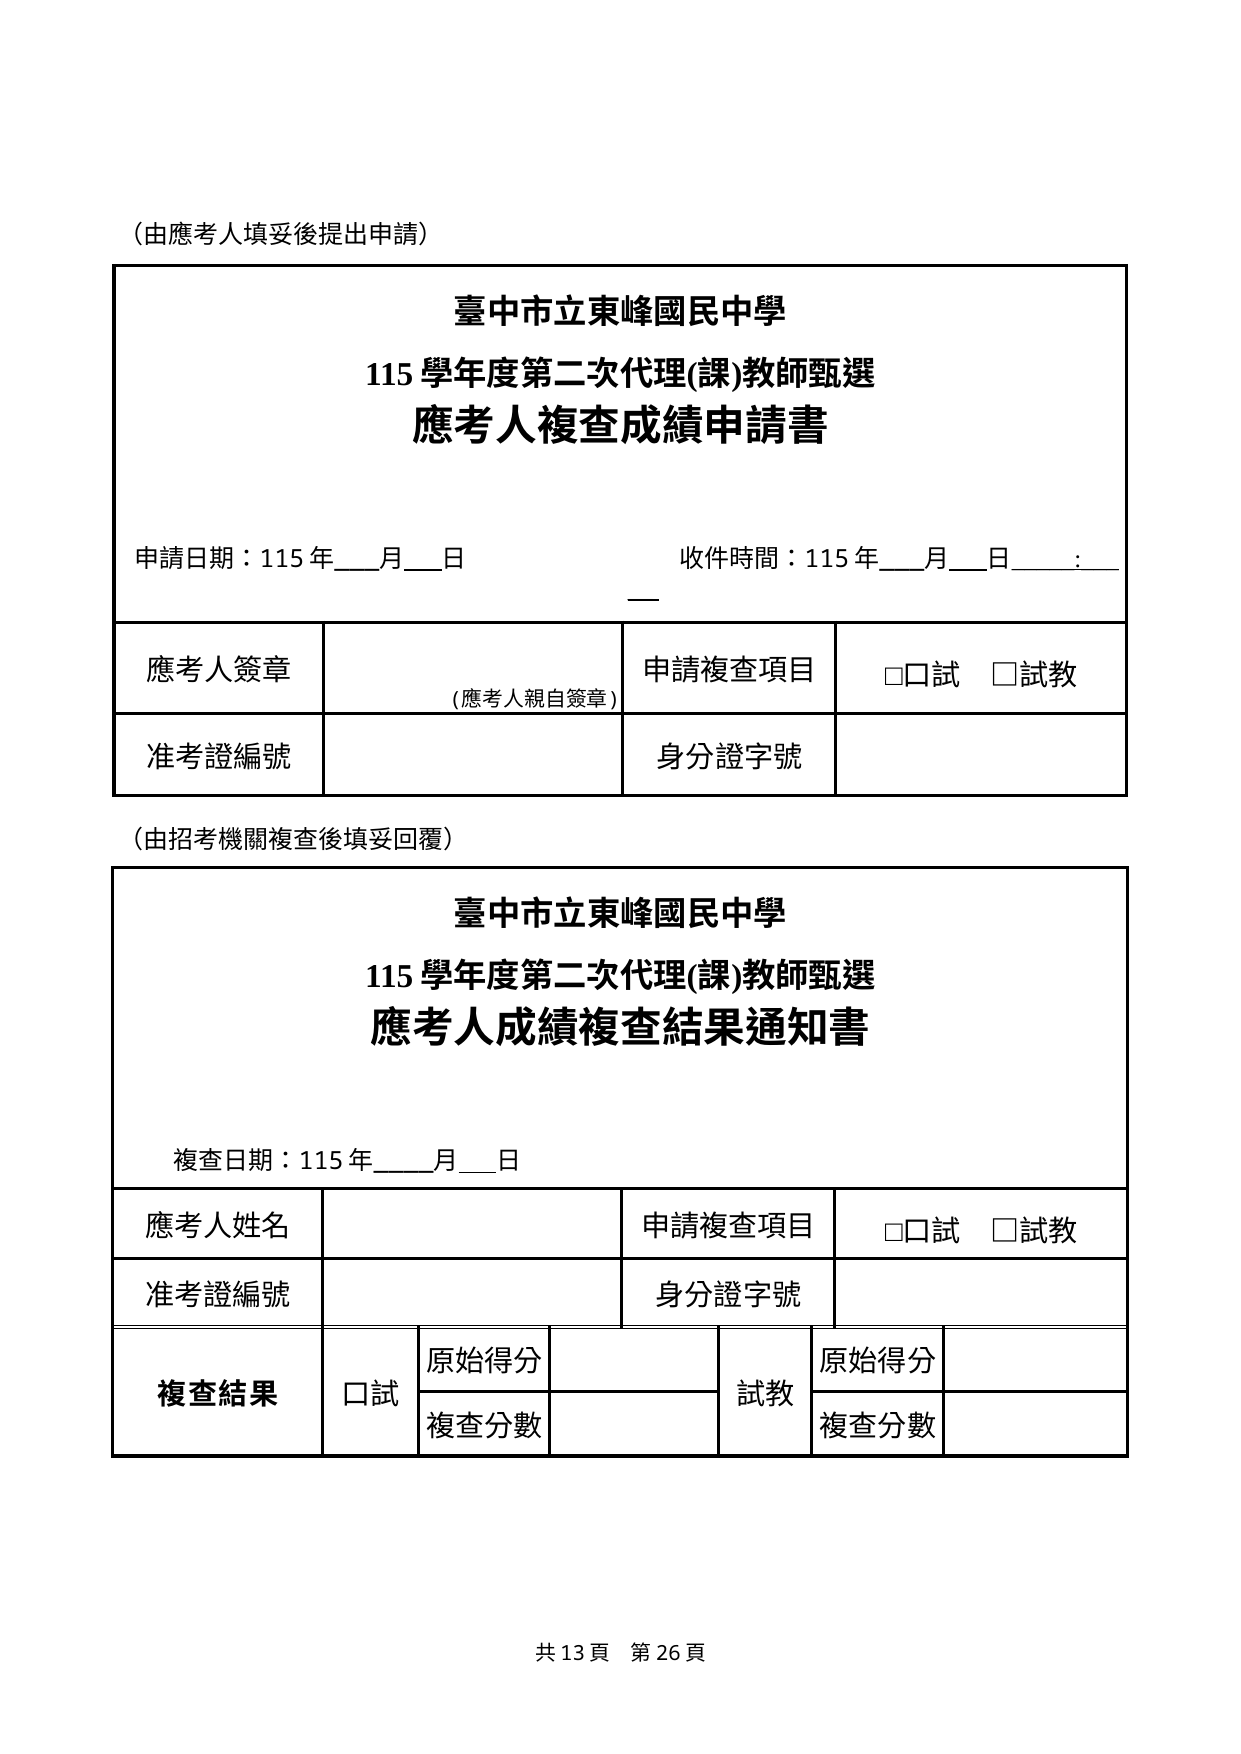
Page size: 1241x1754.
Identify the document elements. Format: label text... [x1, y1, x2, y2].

table_cell 身分證字號 [623, 1260, 833, 1325]
table_cell 申請複查項目 [624, 624, 834, 712]
table_cell 身分證字號 [624, 715, 834, 794]
text （由招考機關複查後填妥回覆） [118, 819, 1122, 856]
table_cell [551, 1329, 717, 1390]
table_cell □口試 □試教 [837, 624, 1125, 712]
table_header 臺中市立東峰國民中學 115學年度第二次代理(課)教師甄選 應考人成績複查結果通知書 複查日期：115年____月 日 [114, 869, 1126, 1187]
table_cell □口試 □試教 [836, 1190, 1126, 1257]
table_cell 複查分數 [813, 1393, 942, 1454]
table_cell 口試 [324, 1329, 417, 1454]
table_cell 試教 [720, 1329, 810, 1454]
table_header 臺中市立東峰國民中學 115學年度第二次代理(課)教師甄選 應考人複查成績申請書 申請日期：115年___月 日 收件時間：115年___月 日_____:_____ [116, 267, 1125, 621]
table_cell 原始得分 [420, 1329, 548, 1390]
table_cell [945, 1393, 1126, 1454]
table_cell 申請複查項目 [623, 1190, 833, 1257]
table_cell (應考人親自簽章) [325, 624, 621, 712]
text （由應考人填妥後提出申請） [118, 191, 1066, 254]
table_cell [325, 715, 621, 794]
table_cell 應考人姓名 [114, 1190, 321, 1257]
table_cell [836, 1260, 1126, 1325]
table_cell 應考人簽章 [116, 624, 322, 712]
table_cell 准考證編號 [114, 1260, 321, 1325]
table_cell 原始得分 [813, 1329, 942, 1390]
table_cell [551, 1393, 717, 1454]
table_cell [945, 1329, 1126, 1390]
table_cell [837, 715, 1125, 794]
table_cell 准考證編號 [116, 715, 322, 794]
table_cell [324, 1260, 620, 1325]
table_cell [324, 1190, 620, 1257]
table_cell 複查結果 [114, 1329, 321, 1454]
table_cell 複查分數 [420, 1393, 548, 1454]
